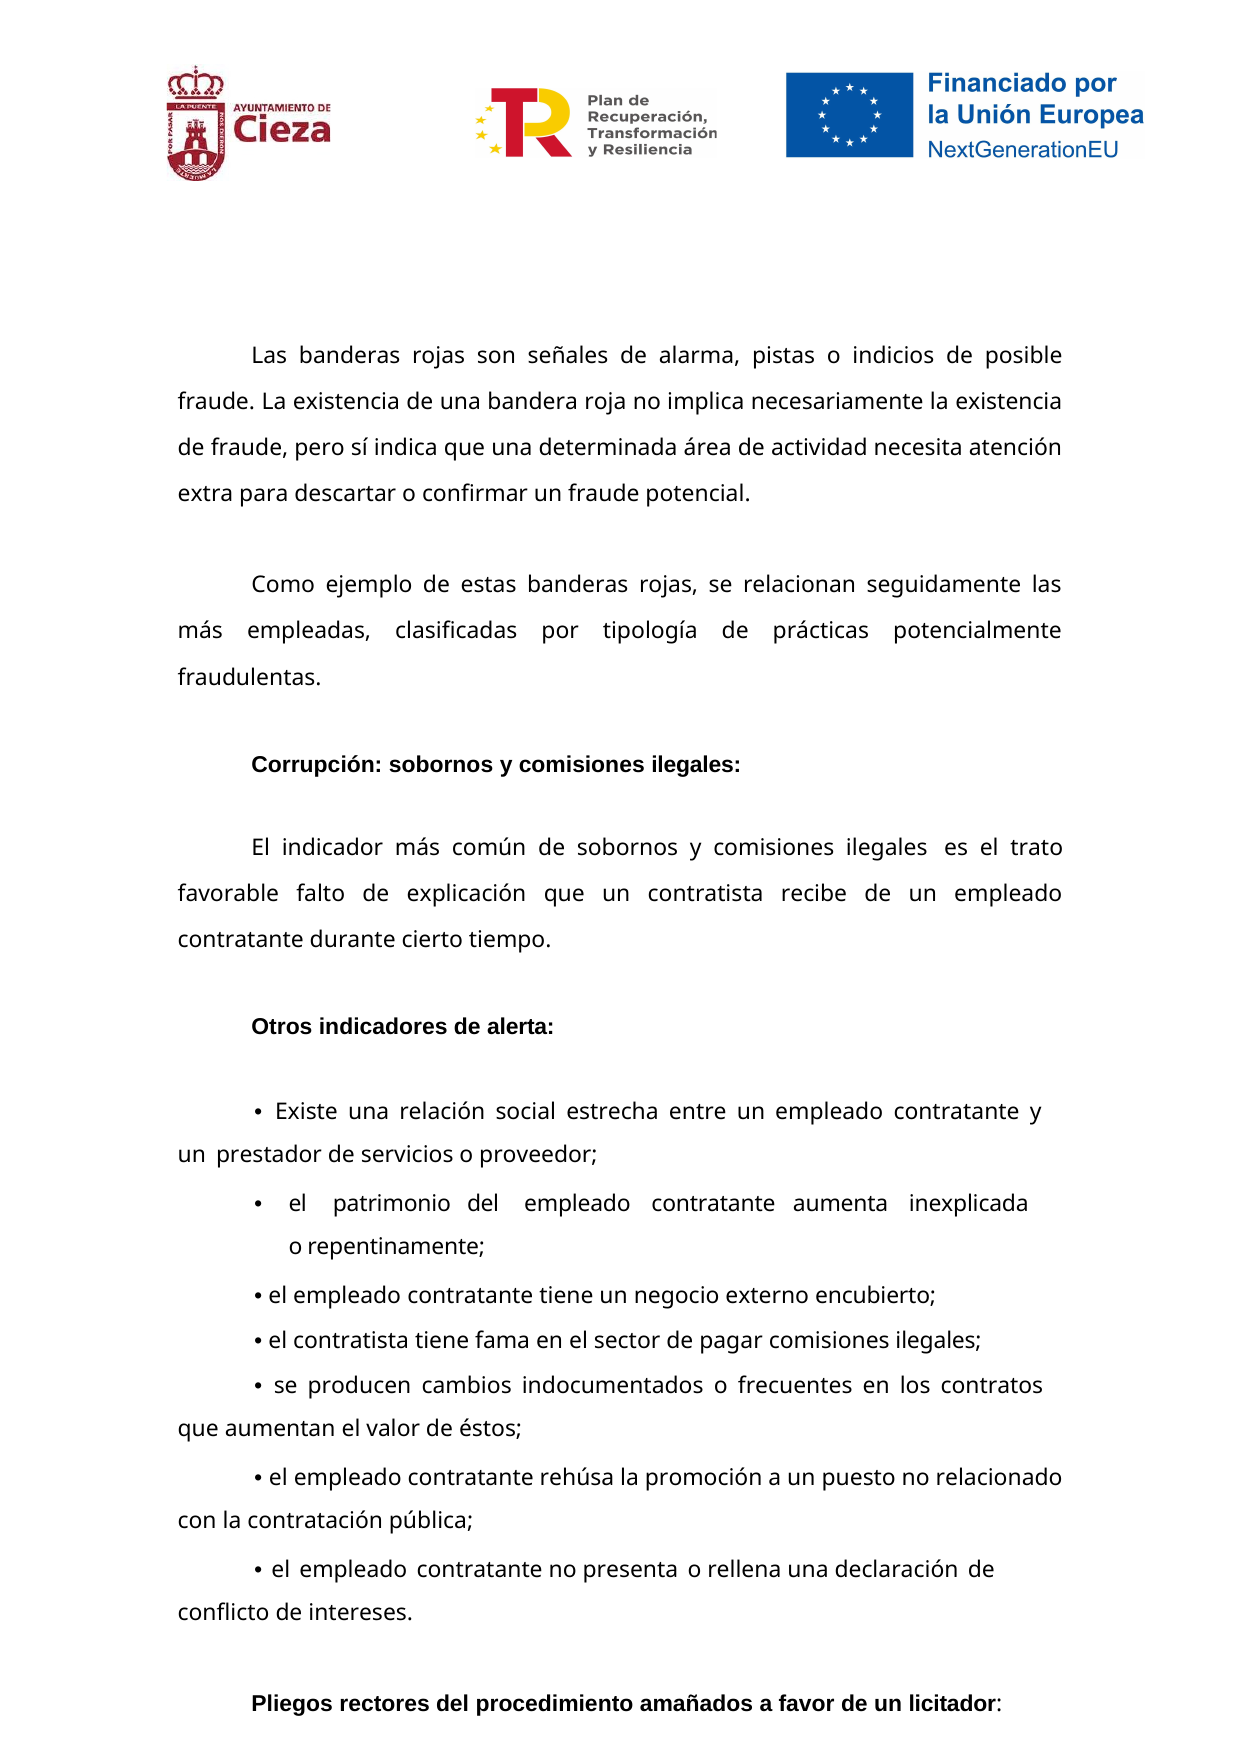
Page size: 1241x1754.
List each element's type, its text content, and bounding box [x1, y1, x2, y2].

subtitle Pliegos rectores del procedimiento amañados a favor de un licitador: [251, 1687, 1159, 1718]
list el contratista tiene fama en el sector de pagar comisiones ilegales; [251, 1324, 1159, 1355]
list Existe una relación social estrecha entre un empleado contratante y un prestador de servicios o proveedor; [177, 1094, 1063, 1169]
picture [166, 64, 331, 181]
picture [784, 71, 1145, 159]
subtitle Otros indicadores de alerta: [251, 1013, 1159, 1040]
list se producen cambios indocumentados o frecuentes en los contratos que aumentan el valor de éstos; [177, 1369, 1063, 1443]
text El indicador más común de sobornos y comisiones ilegales es el trato favorable falto de explicación que un contratista recibe de un empleado contratante durante cierto tiempo. [177, 831, 1063, 954]
list el empleado contratante no presenta o rellena una declaración de conflicto de intereses. [177, 1552, 1063, 1627]
list el empleado contratante tiene un negocio externo encubierto; [251, 1278, 1159, 1310]
list el empleado contratante rehúsa la promoción a un puesto no relacionado con la contratación pública; [177, 1460, 1064, 1535]
text Como ejemplo de estas banderas rojas, se relacionan seguidamente las más empleadas, clasificadas por tipología de prácticas potencialmente fraudulentas. [177, 568, 1063, 692]
text Las banderas rojas son señales de alarma, pistas o indicios de posible fraude. La existencia de una bandera roja no implica necesariamente la existencia de fraude, pero sí indica que una determinada área de actividad necesita atención extra para descartar o confirmar un fraude potencial. [177, 339, 1063, 509]
picture [475, 88, 717, 158]
subtitle Corrupción: sobornos y comisiones ilegales: [251, 751, 1159, 778]
list el patrimonio del empleado contratante aumenta inexplicada o repentinamente; [177, 1187, 1063, 1261]
